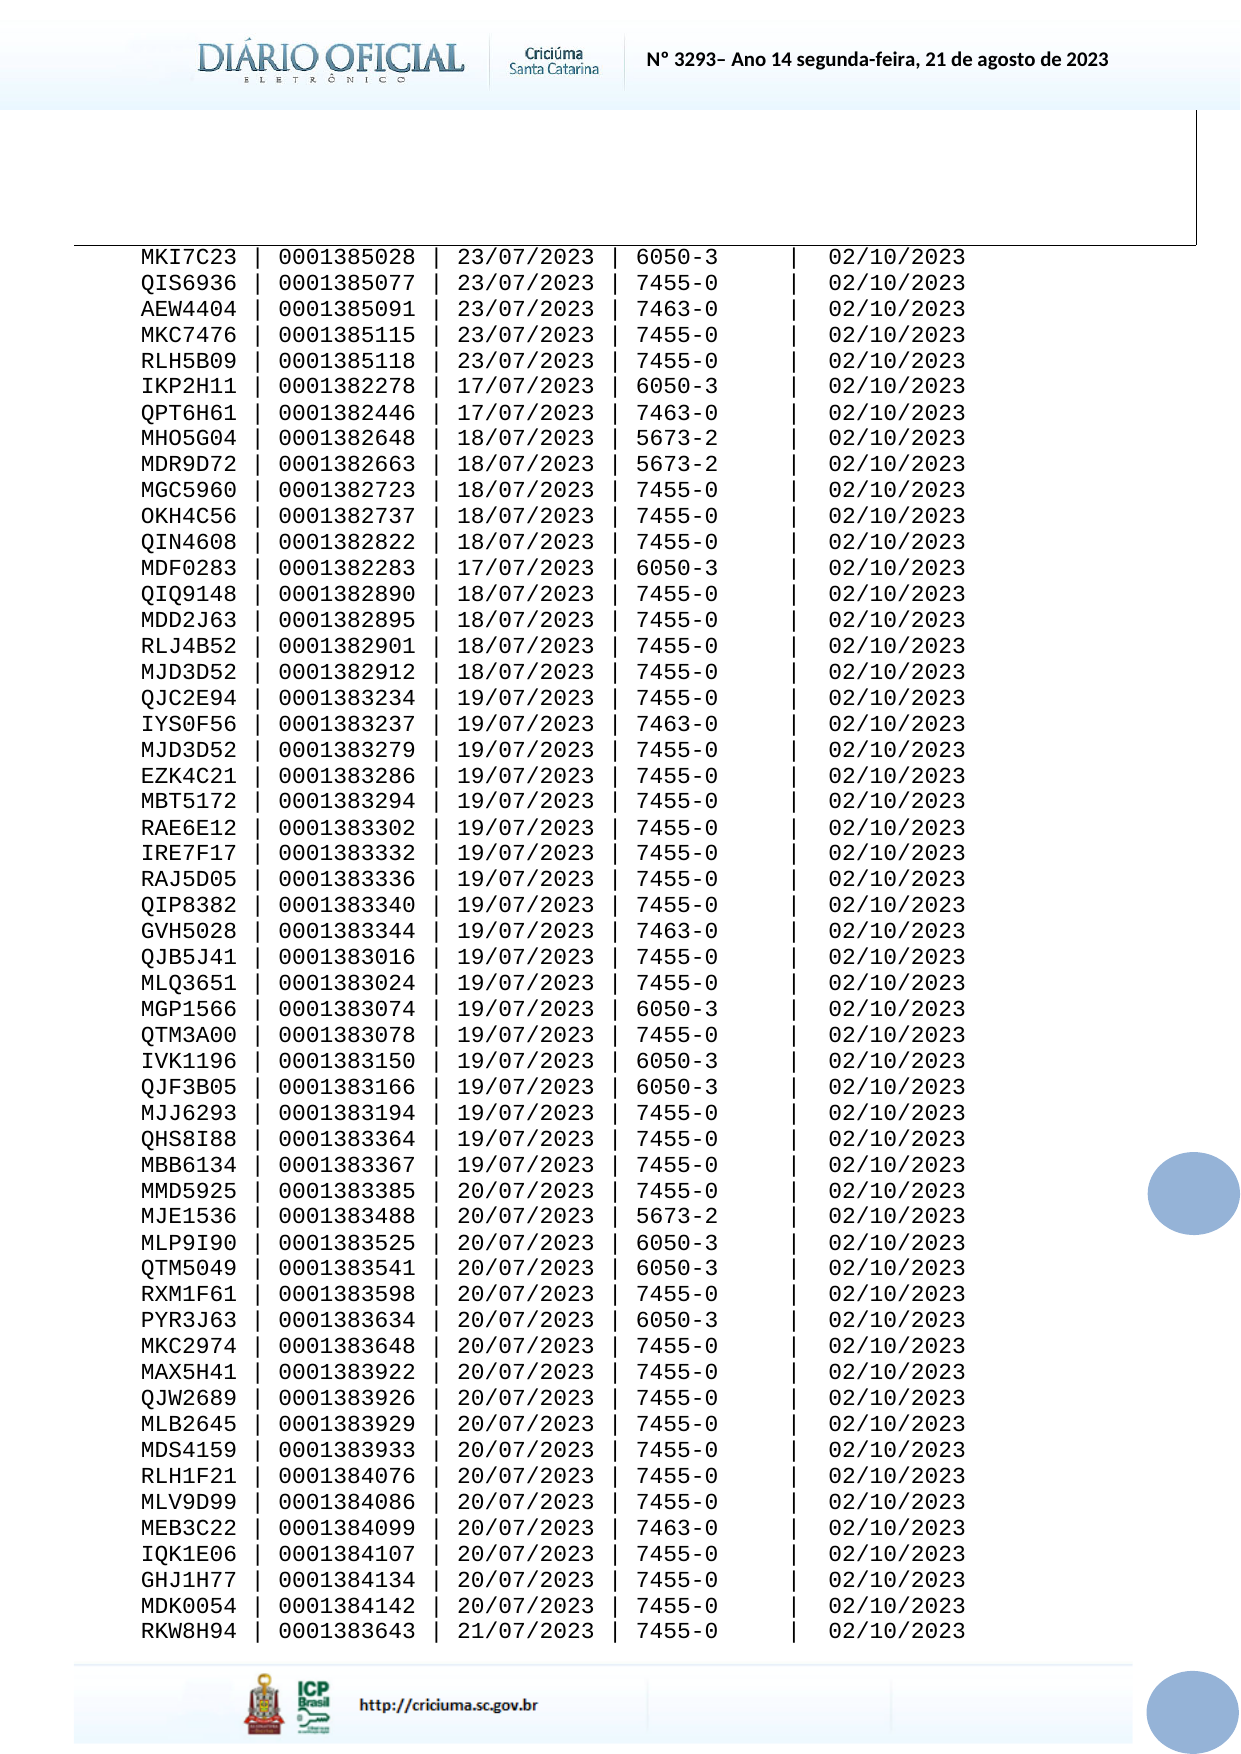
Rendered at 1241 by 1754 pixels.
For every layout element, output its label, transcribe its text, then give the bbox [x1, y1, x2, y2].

text MLQ3651 | 0001383024 | 19/07/2023 | 7455-0 | 02/10/2023 [44, 971, 1196, 997]
text IYS0F56 | 0001383237 | 19/07/2023 | 7463-0 | 02/10/2023 [44, 712, 1196, 738]
text QIS6936 | 0001385077 | 23/07/2023 | 7455-0 | 02/10/2023 [44, 271, 1196, 297]
text QTM5049 | 0001383541 | 20/07/2023 | 6050-3 | 02/10/2023 [44, 1257, 1196, 1283]
text RLH5B09 | 0001385118 | 23/07/2023 | 7455-0 | 02/10/2023 [44, 349, 1196, 375]
text QJF3B05 | 0001383166 | 19/07/2023 | 6050-3 | 02/10/2023 [44, 1075, 1196, 1101]
text IRE7F17 | 0001383332 | 19/07/2023 | 7455-0 | 02/10/2023 [44, 842, 1196, 868]
text QJC2E94 | 0001383234 | 19/07/2023 | 7455-0 | 02/10/2023 [44, 686, 1196, 712]
text MDS4159 | 0001383933 | 20/07/2023 | 7455-0 | 02/10/2023 [44, 1438, 1196, 1464]
text IKP2H11 | 0001382278 | 17/07/2023 | 6050-3 | 02/10/2023 [44, 375, 1196, 401]
text MJE1536 | 0001383488 | 20/07/2023 | 5673-2 | 02/10/2023 [44, 1205, 1171, 1231]
text RLJ4B52 | 0001382901 | 18/07/2023 | 7455-0 | 02/10/2023 [44, 634, 1196, 660]
text GHJ1H77 | 0001384134 | 20/07/2023 | 7455-0 | 02/10/2023 [44, 1568, 1196, 1594]
text PYR3J63 | 0001383634 | 20/07/2023 | 6050-3 | 02/10/2023 [44, 1309, 1196, 1334]
text MLV9D99 | 0001384086 | 20/07/2023 | 7455-0 | 02/10/2023 [44, 1490, 1196, 1516]
text MLB2645 | 0001383929 | 20/07/2023 | 7455-0 | 02/10/2023 [44, 1412, 1196, 1438]
text QJB5J41 | 0001383016 | 19/07/2023 | 7455-0 | 02/10/2023 [44, 946, 1196, 971]
text RLH1F21 | 0001384076 | 20/07/2023 | 7455-0 | 02/10/2023 [44, 1464, 1196, 1490]
text MLP9I90 | 0001383525 | 20/07/2023 | 6050-3 | 02/10/2023 [44, 1231, 1196, 1257]
text RAE6E12 | 0001383302 | 19/07/2023 | 7455-0 | 02/10/2023 [44, 816, 1196, 842]
text QIN4608 | 0001382822 | 18/07/2023 | 7455-0 | 02/10/2023 [44, 531, 1196, 556]
text MDD2J63 | 0001382895 | 18/07/2023 | 7455-0 | 02/10/2023 [44, 608, 1196, 634]
text MJD3D52 | 0001382912 | 18/07/2023 | 7455-0 | 02/10/2023 [44, 660, 1196, 686]
text QHS8I88 | 0001383364 | 19/07/2023 | 7455-0 | 02/10/2023 [44, 1127, 1196, 1153]
text QIQ9148 | 0001382890 | 18/07/2023 | 7455-0 | 02/10/2023 [44, 582, 1196, 608]
text MKC2974 | 0001383648 | 20/07/2023 | 7455-0 | 02/10/2023 [44, 1334, 1196, 1361]
text MEB3C22 | 0001384099 | 20/07/2023 | 7463-0 | 02/10/2023 [44, 1516, 1196, 1542]
text MAX5H41 | 0001383922 | 20/07/2023 | 7455-0 | 02/10/2023 [44, 1361, 1196, 1386]
text GVH5028 | 0001383344 | 19/07/2023 | 7463-0 | 02/10/2023 [44, 919, 1196, 946]
text MGC5960 | 0001382723 | 18/07/2023 | 7455-0 | 02/10/2023 [44, 479, 1196, 504]
text MJD3D52 | 0001383279 | 19/07/2023 | 7455-0 | 02/10/2023 [44, 738, 1196, 764]
text MDF0283 | 0001382283 | 17/07/2023 | 6050-3 | 02/10/2023 [44, 556, 1196, 582]
text RXM1F61 | 0001383598 | 20/07/2023 | 7455-0 | 02/10/2023 [44, 1283, 1196, 1309]
text AEW4404 | 0001385091 | 23/07/2023 | 7463-0 | 02/10/2023 [44, 297, 1196, 323]
text OKH4C56 | 0001382737 | 18/07/2023 | 7455-0 | 02/10/2023 [44, 504, 1196, 531]
text EZK4C21 | 0001383286 | 19/07/2023 | 7455-0 | 02/10/2023 [44, 764, 1196, 790]
text MMD5925 | 0001383385 | 20/07/2023 | 7455-0 | 02/10/2023 [44, 1179, 1150, 1205]
text MKC7476 | 0001385115 | 23/07/2023 | 7455-0 | 02/10/2023 [44, 323, 1196, 349]
text MDR9D72 | 0001382663 | 18/07/2023 | 5673-2 | 02/10/2023 [44, 453, 1196, 479]
text RAJ5D05 | 0001383336 | 19/07/2023 | 7455-0 | 02/10/2023 [44, 868, 1196, 894]
text QPT6H61 | 0001382446 | 17/07/2023 | 7463-0 | 02/10/2023 [44, 401, 1196, 427]
text MDK0054 | 0001384142 | 20/07/2023 | 7455-0 | 02/10/2023 [44, 1594, 1196, 1620]
text QIP8382 | 0001383340 | 19/07/2023 | 7455-0 | 02/10/2023 [44, 894, 1196, 919]
text QJW2689 | 0001383926 | 20/07/2023 | 7455-0 | 02/10/2023 [44, 1386, 1196, 1412]
text MBB6134 | 0001383367 | 19/07/2023 | 7455-0 | 02/10/2023 [44, 1153, 1180, 1179]
text MJJ6293 | 0001383194 | 19/07/2023 | 7455-0 | 02/10/2023 [44, 1101, 1196, 1127]
text MGP1566 | 0001383074 | 19/07/2023 | 6050-3 | 02/10/2023 [44, 997, 1196, 1023]
text IQK1E06 | 0001384107 | 20/07/2023 | 7455-0 | 02/10/2023 [44, 1542, 1196, 1568]
text MKI7C23 | 0001385028 | 23/07/2023 | 6050-3 | 02/10/2023 [44, 245, 1196, 271]
text RKW8H94 | 0001383643 | 21/07/2023 | 7455-0 | 02/10/2023 [44, 1620, 1196, 1646]
text QTM3A00 | 0001383078 | 19/07/2023 | 7455-0 | 02/10/2023 [44, 1023, 1196, 1049]
text MHO5G04 | 0001382648 | 18/07/2023 | 5673-2 | 02/10/2023 [44, 427, 1196, 453]
text IVK1196 | 0001383150 | 19/07/2023 | 6050-3 | 02/10/2023 [44, 1049, 1196, 1075]
text MBT5172 | 0001383294 | 19/07/2023 | 7455-0 | 02/10/2023 [44, 790, 1196, 816]
